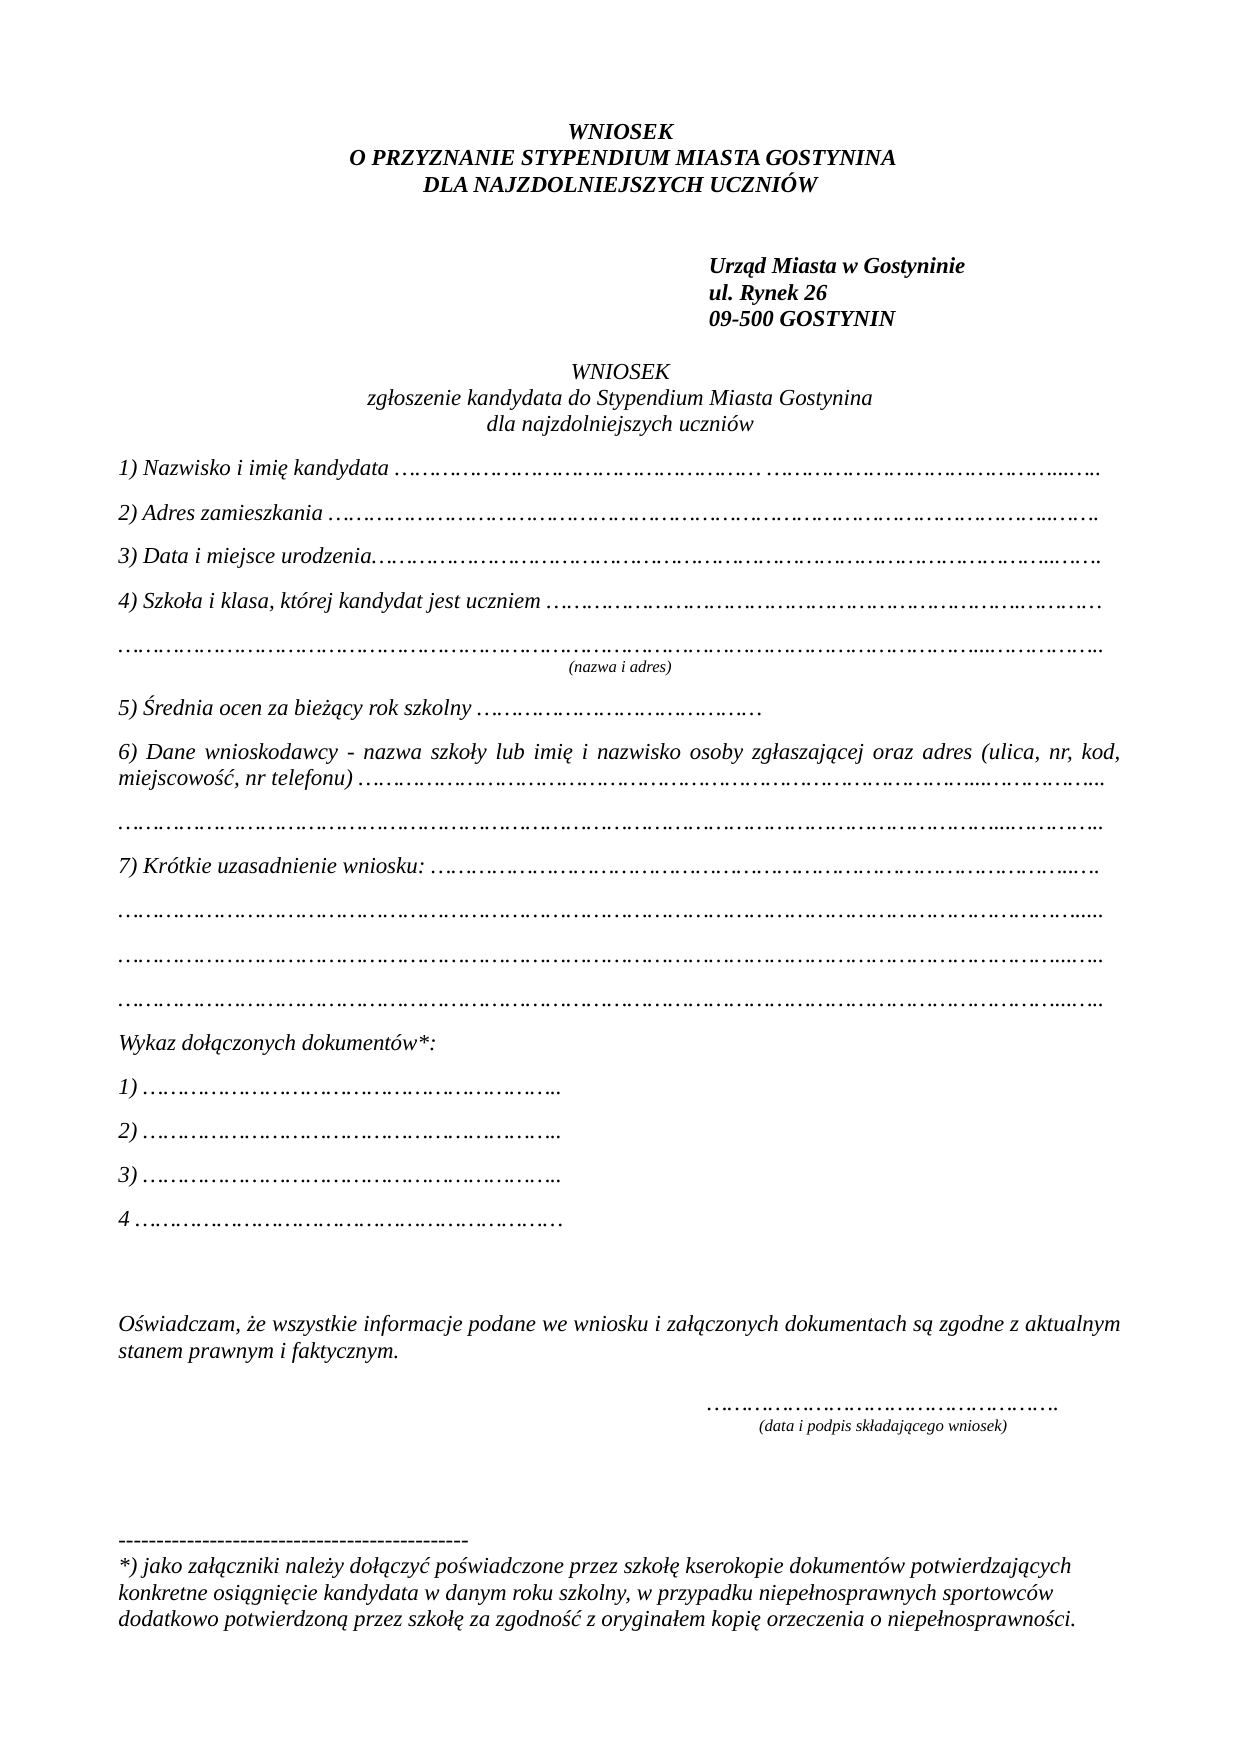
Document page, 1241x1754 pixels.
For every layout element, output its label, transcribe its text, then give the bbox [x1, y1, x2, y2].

text ---------------------------------------------- [118, 1526, 1122, 1552]
text …………………………………………………………………………………………………………………...………….. [118, 808, 1122, 835]
text ……………………………………………. [644, 1389, 1122, 1416]
text *) jako załączniki należy dołączyć poświadczone przez szkołę kserokopie dokumentów potwierdzających konkretne osiągnięcie kandydata w danym roku szkolny, w przypadku niepełnosprawnych sportowców dodatkowo potwierdzoną przez szkołę za zgodność z oryginałem kopię orzeczenia o niepełnosprawności. [118, 1552, 1122, 1631]
text 1) …………………………………………………….. [118, 1073, 1122, 1099]
text Urząd Miasta w Gostyninie [709, 252, 1122, 279]
text 5) Średnia ocen za bieżący rok szkolny …………………………………… [118, 694, 1122, 720]
text 6) Dane wnioskodawcy - nazwa szkoły lub imię i nazwisko osoby zgłaszającej oraz adres (ulica, nr, kod, miejscowość, nr telefonu) ………………………………………………………………………………...……………... [118, 738, 1122, 791]
text 09-500 GOSTYNIN [709, 305, 1122, 331]
text 7) Krótkie uzasadnienie wniosku: …………………………………………………………………………………..…. [118, 852, 1122, 879]
text zgłoszenie kandydata do Stypendium Miasta Gostynina [118, 384, 1122, 410]
text 1) Nazwisko i imię kandydata ……………………………………………… ……………………………………...….. [118, 454, 1122, 481]
text 3) …………………………………………………….. [118, 1161, 1122, 1187]
text WNIOSEK [118, 358, 1122, 384]
text (nazwa i adres) [118, 657, 1122, 676]
text …………………………………………………………………………………………………………………………...….. [118, 941, 1122, 967]
text 2) …………………………………………………….. [118, 1117, 1122, 1143]
text ul. Rynek 26 [709, 279, 1122, 305]
text (data i podpis składającego wniosek) [644, 1416, 1122, 1435]
text dla najzdolniejszych uczniów [118, 410, 1122, 437]
text …………………………………………………………………………………………………………………………...….. [118, 985, 1122, 1011]
text O PRZYZNANIE STYPENDIUM MIASTA GOSTYNINA [118, 144, 1122, 171]
text 2) Adres zamieszkania ……………………………………………………………………………………………..……. [118, 498, 1122, 525]
text DLA NAJZDOLNIEJSZYCH UCZNIÓW [118, 171, 1122, 197]
text Oświadczam, że wszystkie informacje podane we wniosku i załączonych dokumentach są zgodne z aktualnym stanem prawnym i faktycznym. [118, 1310, 1122, 1363]
text ……………………………………………………………………………………………………………………………..... [118, 897, 1122, 923]
text 3) Data i miejsce urodzenia………………………………………………………………………………………..……. [118, 543, 1122, 569]
text Wykaz dołączonych dokumentów*: [118, 1029, 1122, 1055]
text ………………………………………………………………………………………………………………...…………….. [118, 631, 1122, 657]
text 4) Szkoła i klasa, której kandydat jest uczniem …………………………………………………………….………… [118, 587, 1122, 613]
text 4 ……………………………………………………… [118, 1205, 1122, 1231]
text WNIOSEK [118, 118, 1122, 144]
